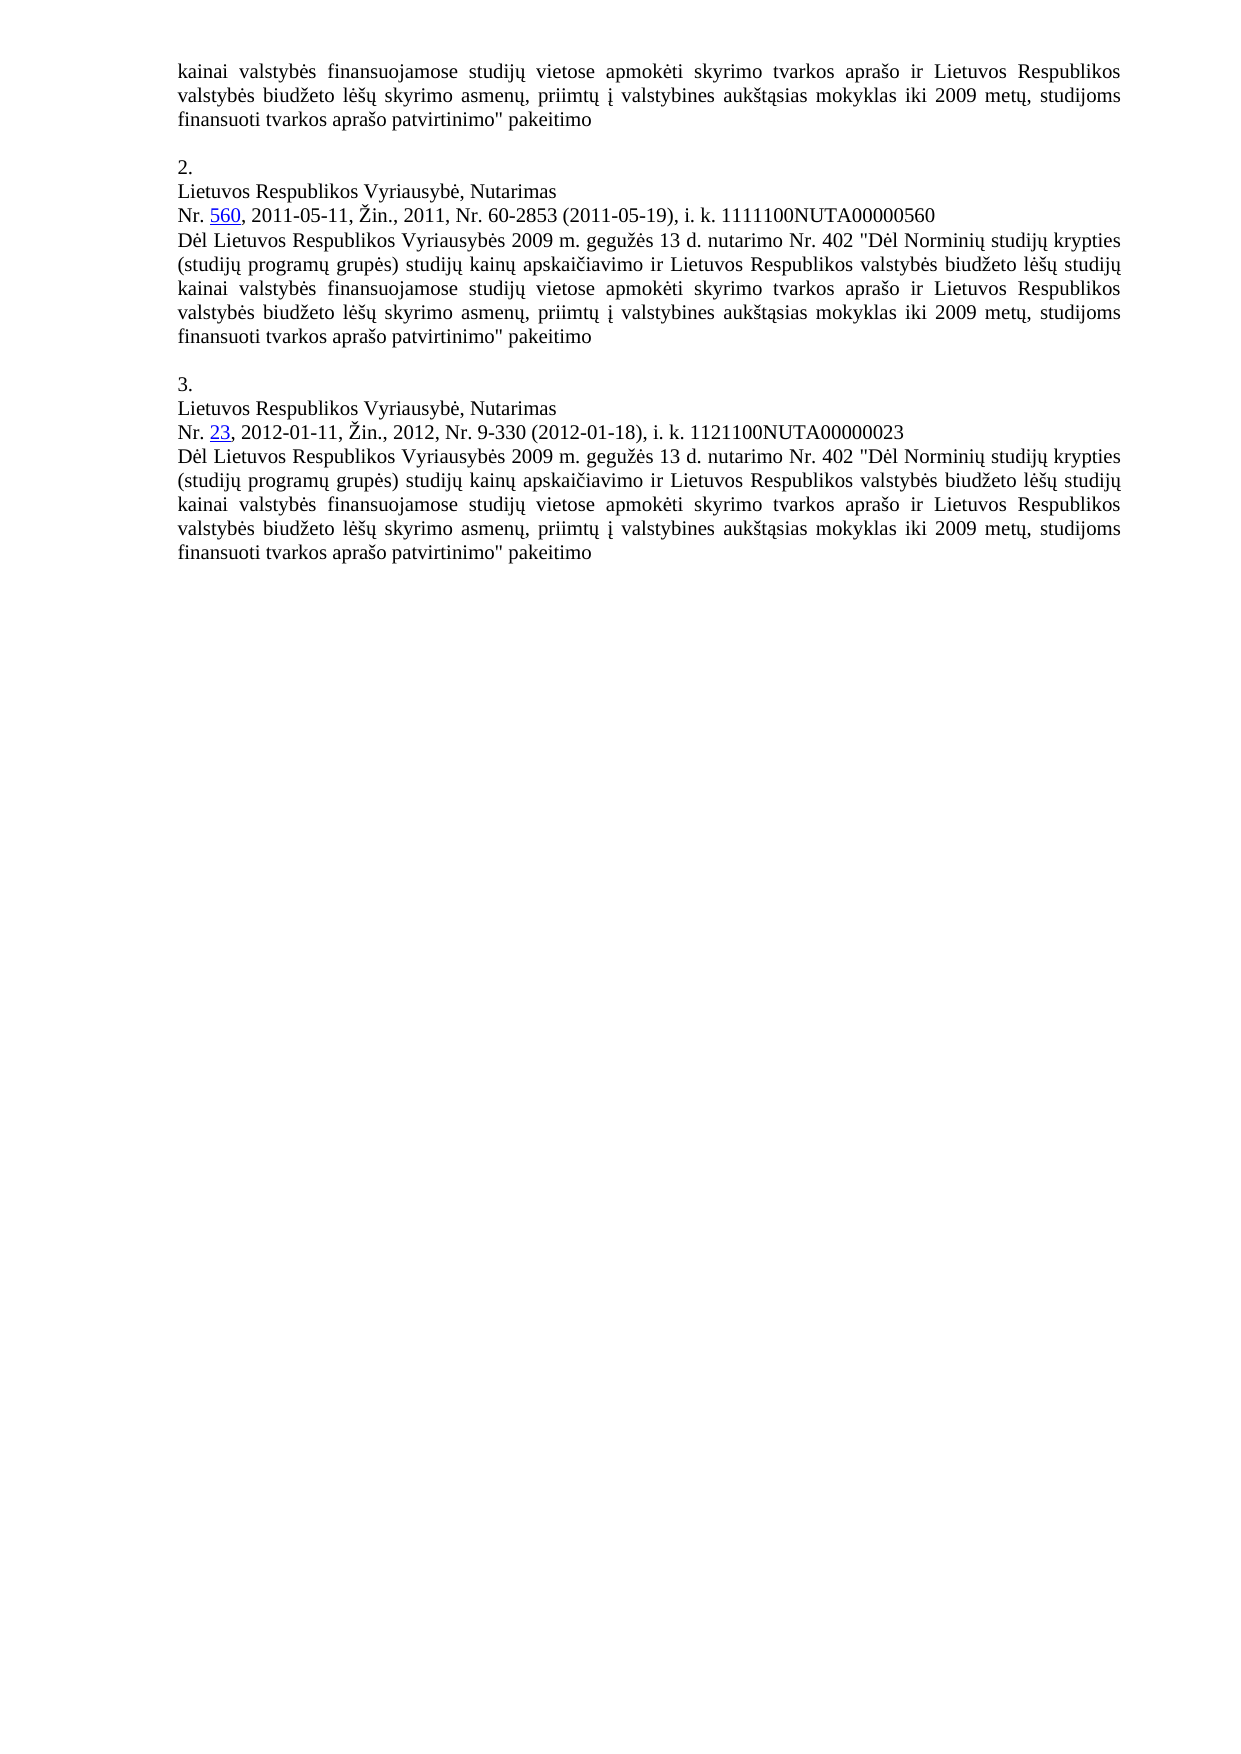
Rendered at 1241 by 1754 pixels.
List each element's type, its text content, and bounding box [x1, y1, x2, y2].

text 3. [177, 372, 1122, 396]
text Dėl Lietuvos Respublikos Vyriausybės 2009 m. gegužės 13 d. nutarimo Nr. 402 "Dėl Norminių studijų krypties (studijų programų grupės) studijų kainų apskaičiavimo ir Lietuvos Respublikos valstybės biudžeto lėšų studijų kainai valstybės finansuojamose studijų vietose apmokėti skyrimo tvarkos aprašo ir Lietuvos Respublikos valstybės biudžeto lėšų skyrimo asmenų, priimtų į valstybines aukštąsias mokyklas iki 2009 metų, studijoms finansuoti tvarkos aprašo patvirtinimo" pakeitimo [177, 227, 1122, 348]
text Lietuvos Respublikos Vyriausybė, Nutarimas [177, 396, 1122, 420]
text Nr. 23, 2012-01-11, Žin., 2012, Nr. 9-330 (2012-01-18), i. k. 1121100NUTA00000023 [177, 420, 1122, 444]
text Lietuvos Respublikos Vyriausybė, Nutarimas [177, 179, 1122, 203]
text kainai valstybės finansuojamose studijų vietose apmokėti skyrimo tvarkos aprašo ir Lietuvos Respublikos valstybės biudžeto lėšų skyrimo asmenų, priimtų į valstybines aukštąsias mokyklas iki 2009 metų, studijoms finansuoti tvarkos aprašo patvirtinimo" pakeitimo [177, 59, 1122, 131]
text Dėl Lietuvos Respublikos Vyriausybės 2009 m. gegužės 13 d. nutarimo Nr. 402 "Dėl Norminių studijų krypties (studijų programų grupės) studijų kainų apskaičiavimo ir Lietuvos Respublikos valstybės biudžeto lėšų studijų kainai valstybės finansuojamose studijų vietose apmokėti skyrimo tvarkos aprašo ir Lietuvos Respublikos valstybės biudžeto lėšų skyrimo asmenų, priimtų į valstybines aukštąsias mokyklas iki 2009 metų, studijoms finansuoti tvarkos aprašo patvirtinimo" pakeitimo [177, 444, 1122, 564]
text Nr. 560, 2011-05-11, Žin., 2011, Nr. 60-2853 (2011-05-19), i. k. 1111100NUTA00000560 [177, 203, 1122, 227]
text 2. [177, 155, 1122, 179]
